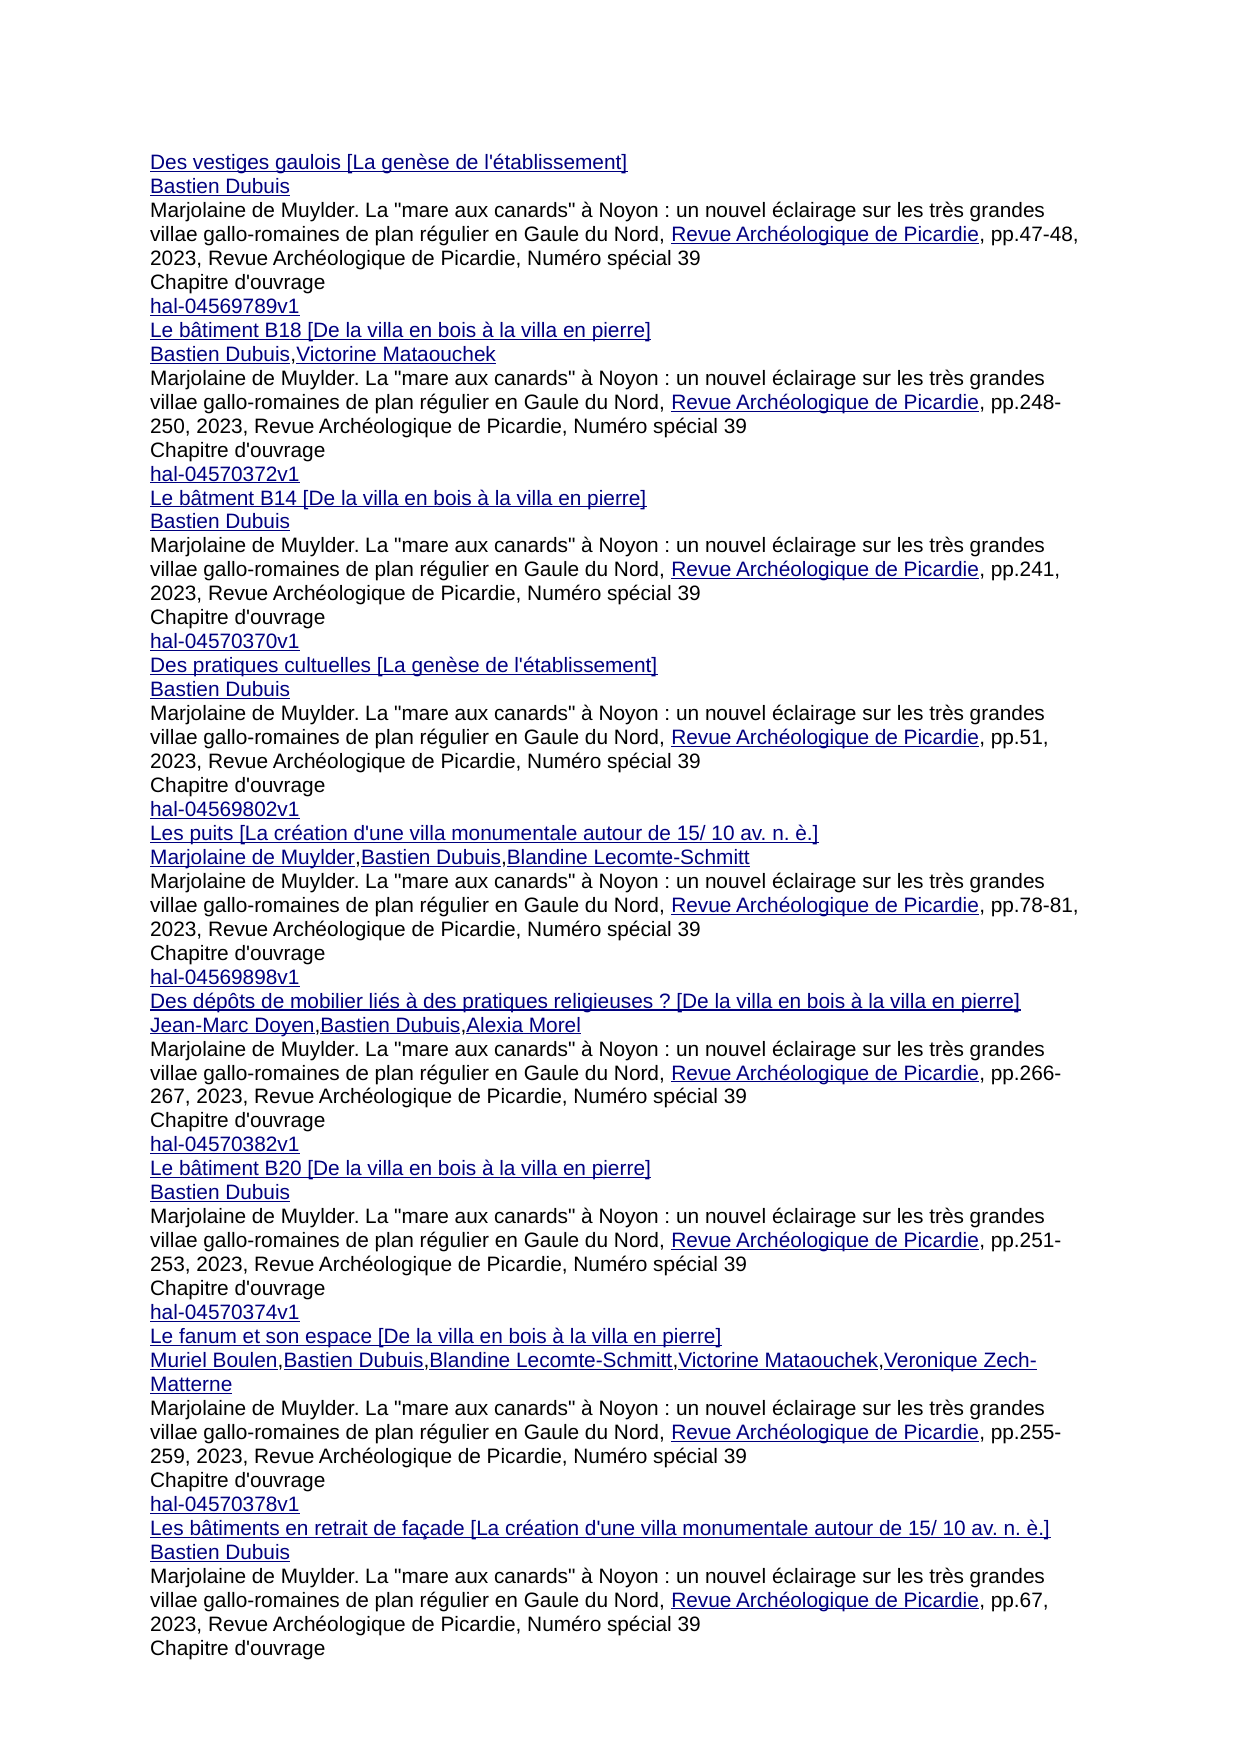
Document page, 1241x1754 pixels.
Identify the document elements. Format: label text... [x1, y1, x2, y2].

table_cell Le bâtiment B18 [De la villa en bois à la villa en pierre] Bastien Dubuis,Victorine Mataouchek Marjolaine de Muylder. La "mare aux canards" à Noyon : un nouvel éclairage sur les très grandes villae gallo-romaines de plan régulier en Gaule du Nord, Revue Archéologique de Picardie, pp.248-250, 2023, Revue Archéologique de Picardie, Numéro spécial 39 Chapitre d'ouvrage hal-04570372v1 [150, 318, 1090, 485]
table_cell Les bâtiments en retrait de façade [La création d'une villa monumentale autour de 15/ 10 av. n. è.] Bastien Dubuis Marjolaine de Muylder. La "mare aux canards" à Noyon : un nouvel éclairage sur les très grandes villae gallo-romaines de plan régulier en Gaule du Nord, Revue Archéologique de Picardie, pp.67, 2023, Revue Archéologique de Picardie, Numéro spécial 39 Chapitre d'ouvrage [150, 1516, 1090, 1659]
table_cell Le bâtment B14 [De la villa en bois à la villa en pierre] Bastien Dubuis Marjolaine de Muylder. La "mare aux canards" à Noyon : un nouvel éclairage sur les très grandes villae gallo-romaines de plan régulier en Gaule du Nord, Revue Archéologique de Picardie, pp.241, 2023, Revue Archéologique de Picardie, Numéro spécial 39 Chapitre d'ouvrage hal-04570370v1 [150, 485, 1090, 653]
table_cell Des pratiques cultuelles [La genèse de l'établissement] Bastien Dubuis Marjolaine de Muylder. La "mare aux canards" à Noyon : un nouvel éclairage sur les très grandes villae gallo-romaines de plan régulier en Gaule du Nord, Revue Archéologique de Picardie, pp.51, 2023, Revue Archéologique de Picardie, Numéro spécial 39 Chapitre d'ouvrage hal-04569802v1 [150, 653, 1090, 821]
table_cell Des vestiges gaulois [La genèse de l'établissement] Bastien Dubuis Marjolaine de Muylder. La "mare aux canards" à Noyon : un nouvel éclairage sur les très grandes villae gallo-romaines de plan régulier en Gaule du Nord, Revue Archéologique de Picardie, pp.47-48, 2023, Revue Archéologique de Picardie, Numéro spécial 39 Chapitre d'ouvrage hal-04569789v1 [150, 150, 1090, 318]
table_cell Le bâtiment B20 [De la villa en bois à la villa en pierre] Bastien Dubuis Marjolaine de Muylder. La "mare aux canards" à Noyon : un nouvel éclairage sur les très grandes villae gallo-romaines de plan régulier en Gaule du Nord, Revue Archéologique de Picardie, pp.251-253, 2023, Revue Archéologique de Picardie, Numéro spécial 39 Chapitre d'ouvrage hal-04570374v1 [150, 1156, 1090, 1324]
table_cell Des dépôts de mobilier liés à des pratiques religieuses ? [De la villa en bois à la villa en pierre] Jean-Marc Doyen,Bastien Dubuis,Alexia Morel Marjolaine de Muylder. La "mare aux canards" à Noyon : un nouvel éclairage sur les très grandes villae gallo-romaines de plan régulier en Gaule du Nord, Revue Archéologique de Picardie, pp.266-267, 2023, Revue Archéologique de Picardie, Numéro spécial 39 Chapitre d'ouvrage hal-04570382v1 [150, 989, 1090, 1156]
table_cell Les puits [La création d'une villa monumentale autour de 15/ 10 av. n. è.] Marjolaine de Muylder,Bastien Dubuis,Blandine Lecomte-Schmitt Marjolaine de Muylder. La "mare aux canards" à Noyon : un nouvel éclairage sur les très grandes villae gallo-romaines de plan régulier en Gaule du Nord, Revue Archéologique de Picardie, pp.78-81, 2023, Revue Archéologique de Picardie, Numéro spécial 39 Chapitre d'ouvrage hal-04569898v1 [150, 821, 1090, 988]
table_cell Le fanum et son espace [De la villa en bois à la villa en pierre] Muriel Boulen,Bastien Dubuis,Blandine Lecomte-Schmitt,Victorine Mataouchek,Veronique Zech-Matterne Marjolaine de Muylder. La "mare aux canards" à Noyon : un nouvel éclairage sur les très grandes villae gallo-romaines de plan régulier en Gaule du Nord, Revue Archéologique de Picardie, pp.255-259, 2023, Revue Archéologique de Picardie, Numéro spécial 39 Chapitre d'ouvrage hal-04570378v1 [150, 1324, 1090, 1516]
